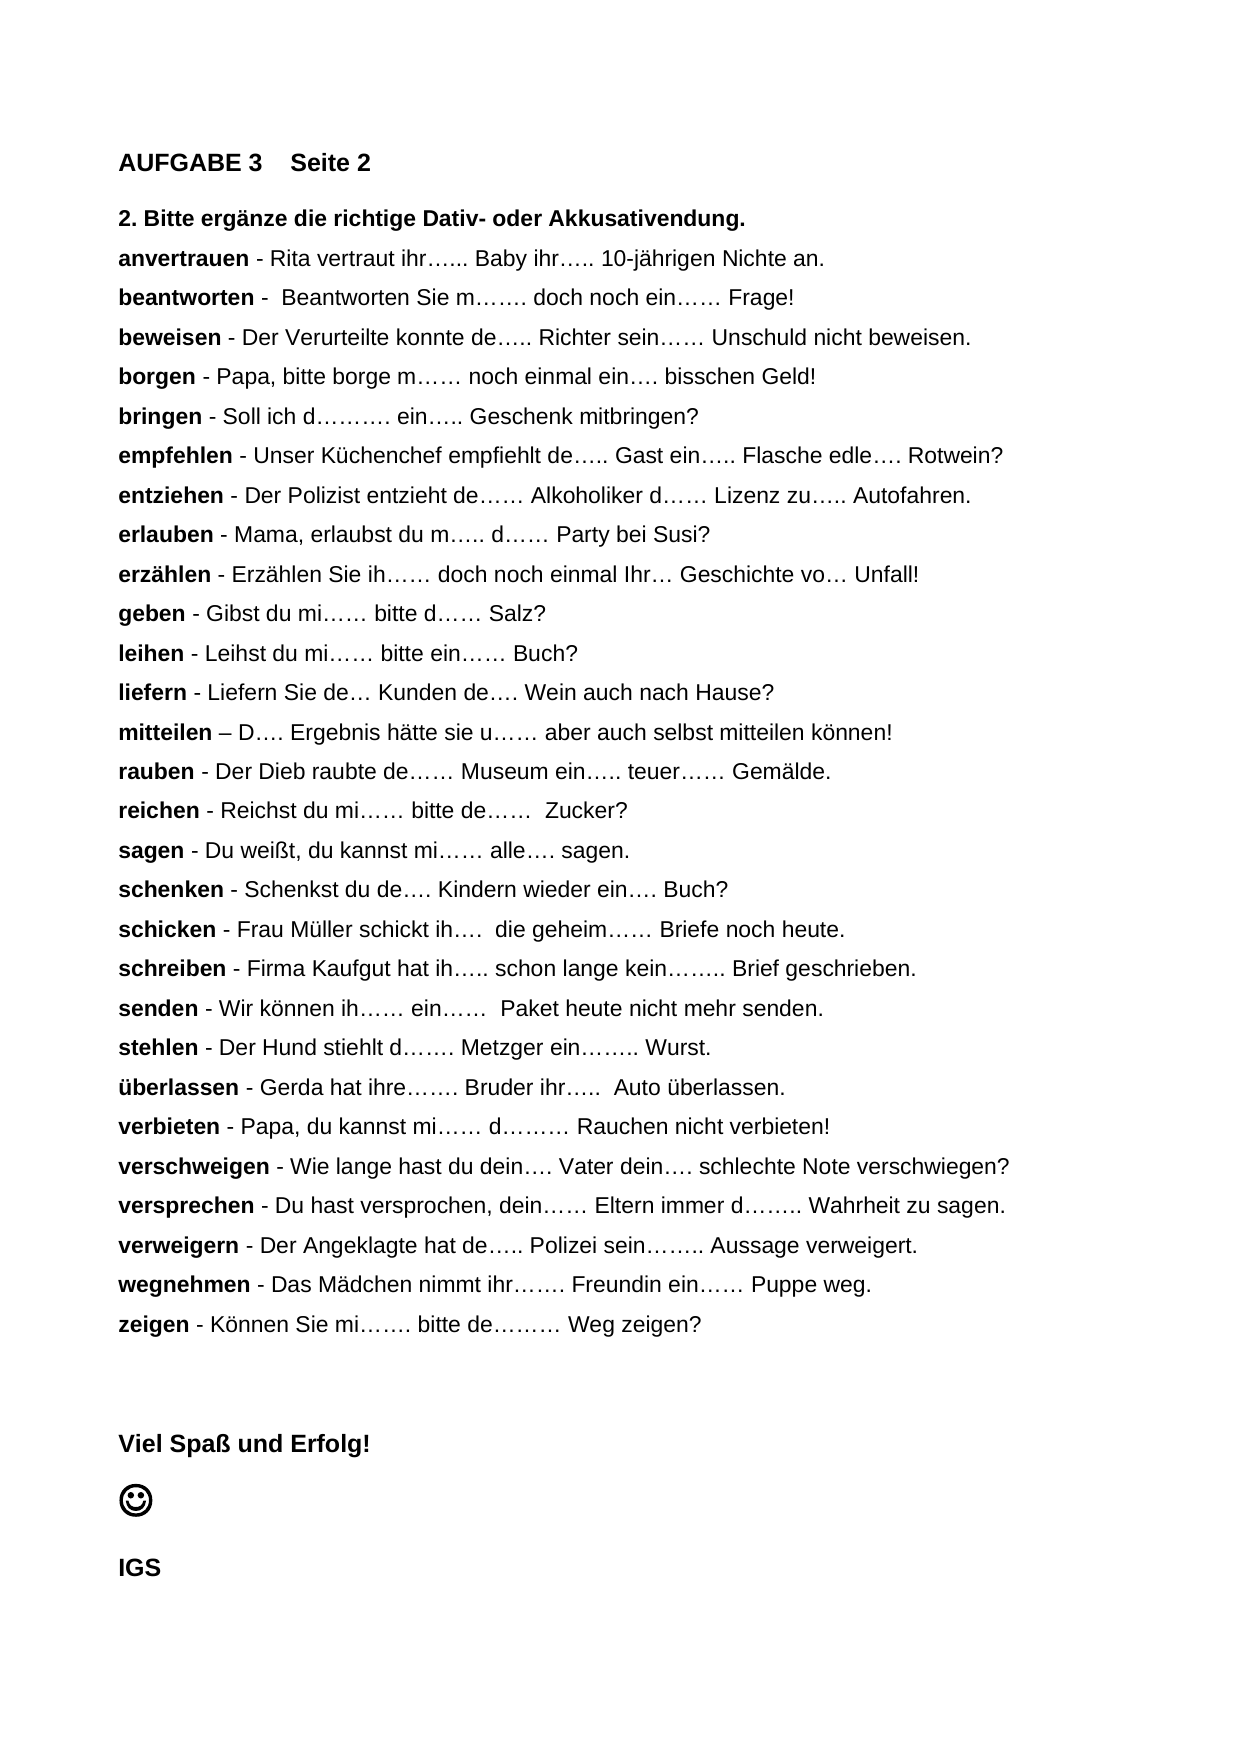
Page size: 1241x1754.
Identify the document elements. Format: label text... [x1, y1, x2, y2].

text IGS [118, 1553, 1152, 1582]
text  [118, 1487, 1152, 1524]
text Viel Spaß und Erfolg! [118, 1429, 1152, 1458]
text AUFGABE 3 Seite 2 [118, 148, 1152, 176]
text 2. Bitte ergänze die richtige Dativ- oder Akkusativendung. anvertrauen - Rita vertraut ihr…... Baby ihr….. 10-jährigen Nichte an. beantworten - Beantworten Sie m……. doch noch ein…… Frage! beweisen - Der Verurteilte konnte de….. Richter sein…… Unschuld nicht beweisen. borgen - Papa, bitte borge m…… noch einmal ein…. bisschen Geld! bringen - Soll ich d………. ein….. Geschenk mitbringen? empfehlen - Unser Küchenchef empfiehlt de….. Gast ein….. Flasche edle…. Rotwein? entziehen - Der Polizist entzieht de…… Alkoholiker d…… Lizenz zu….. Autofahren. erlauben - Mama, erlaubst du m….. d…… Party bei Susi? erzählen - Erzählen Sie ih…… doch noch einmal Ihr… Geschichte vo… Unfall! geben - Gibst du mi…… bitte d…… Salz? leihen - Leihst du mi…… bitte ein…… Buch? liefern - Liefern Sie de… Kunden de…. Wein auch nach Hause? mitteilen – D…. Ergebnis hätte sie u…… aber auch selbst mitteilen können! rauben - Der Dieb raubte de…… Museum ein….. teuer…… Gemälde. reichen - Reichst du mi…… bitte de…… Zucker? sagen - Du weißt, du kannst mi…… alle…. sagen. schenken - Schenkst du de…. Kindern wieder ein…. Buch? schicken - Frau Müller schickt ih…. die geheim…… Briefe noch heute. schreiben - Firma Kaufgut hat ih….. schon lange kein…….. Brief geschrieben. senden - Wir können ih…… ein…… Paket heute nicht mehr senden. stehlen - Der Hund stiehlt d……. Metzger ein…….. Wurst. überlassen - Gerda hat ihre……. Bruder ihr….. Auto überlassen. verbieten - Papa, du kannst mi…… d……… Rauchen nicht verbieten! verschweigen - Wie lange hast du dein…. Vater dein…. schlechte Note verschwiegen? versprechen - Du hast versprochen, dein…… Eltern immer d…….. Wahrheit zu sagen. verweigern - Der Angeklagte hat de….. Polizei sein…….. Aussage verweigert. wegnehmen - Das Mädchen nimmt ihr……. Freundin ein…… Puppe weg. zeigen - Können Sie mi……. bitte de……… Weg zeigen? [118, 205, 1152, 1337]
